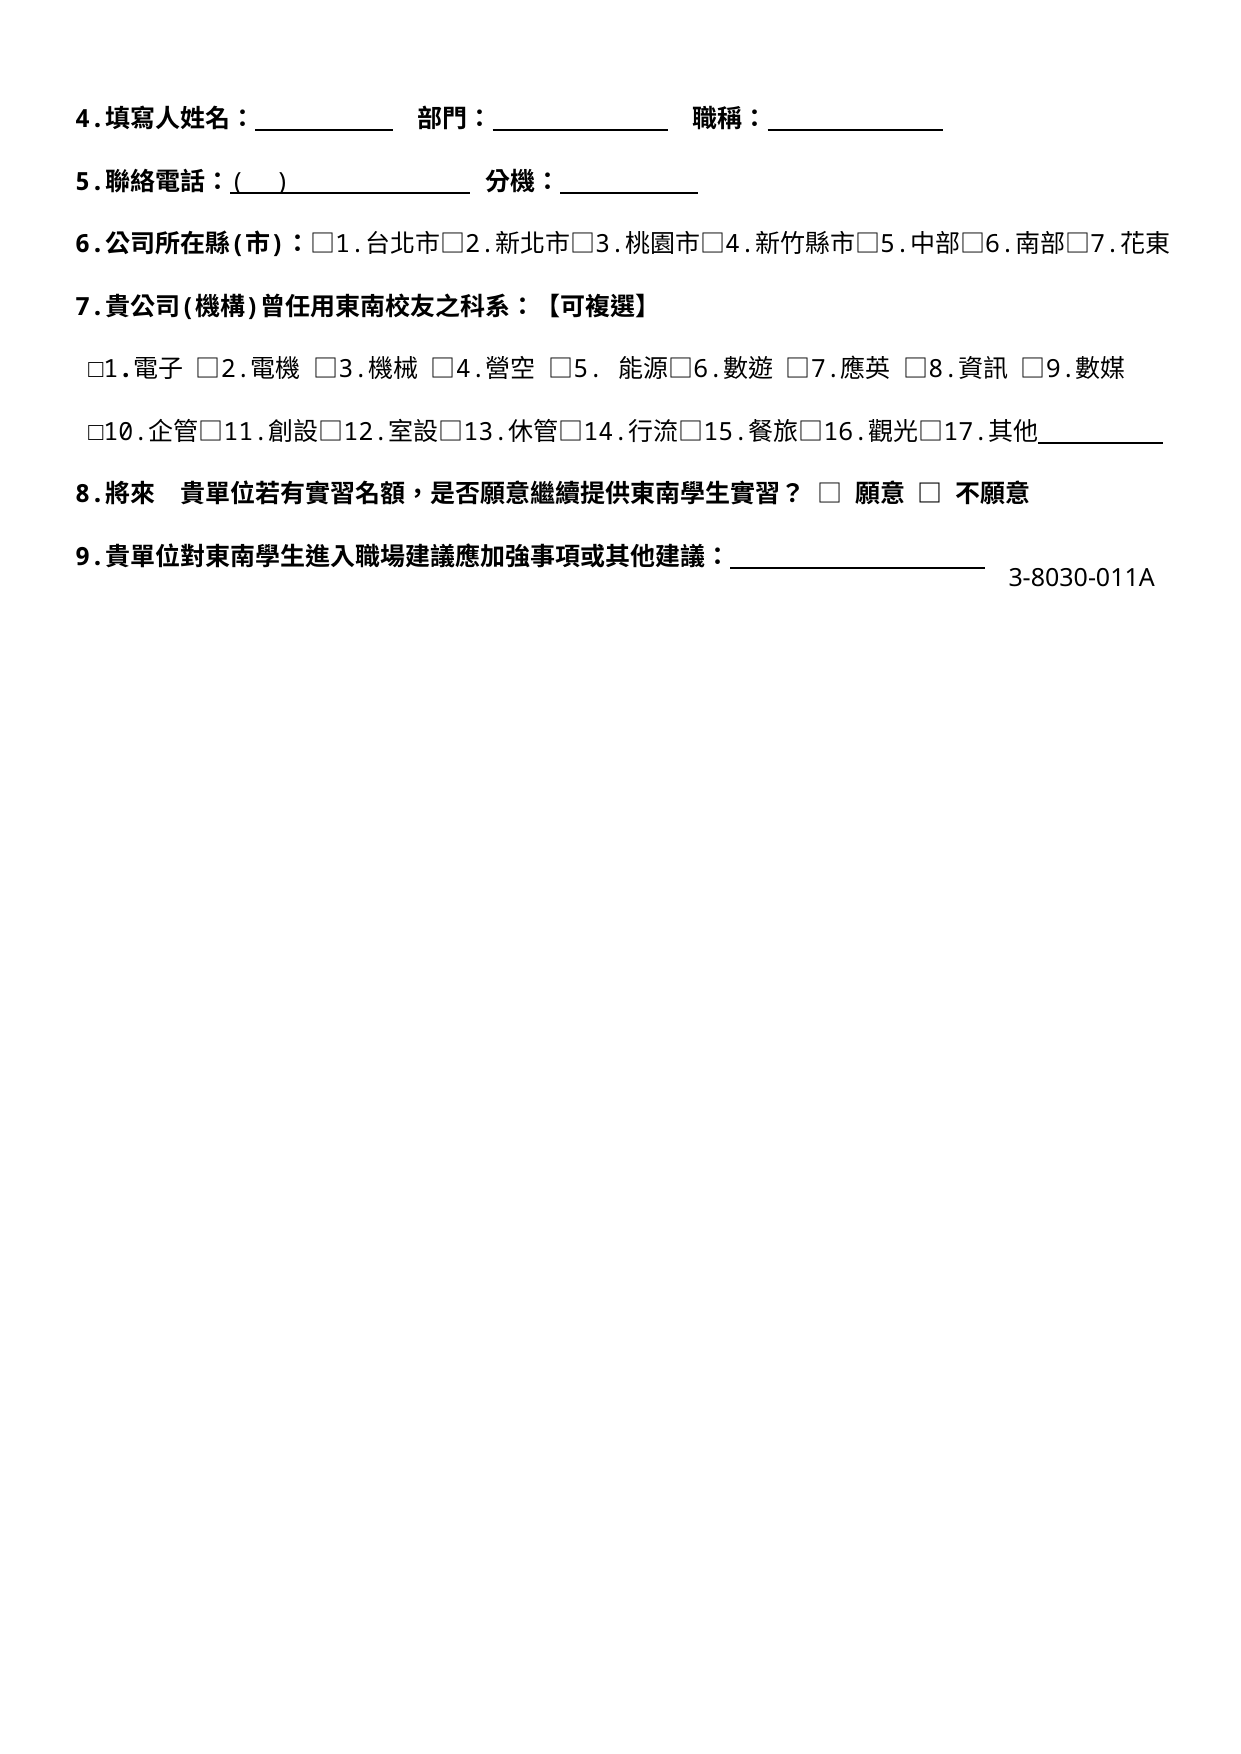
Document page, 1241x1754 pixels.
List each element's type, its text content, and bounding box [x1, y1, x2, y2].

text 7.貴公司(機構)曾任用東南校友之科系：【可複選】 [75, 262, 1165, 325]
text □10.企管□11.創設□12.室設□13.休管□14.行流□15.餐旅□16.觀光□17.其他 [85, 387, 1165, 450]
text 4.填寫人姓名： 部門： 職稱： [75, 75, 1203, 137]
text 6.公司所在縣(市)：□1.台北市□2.新北市□3.桃園市□4.新竹縣市□5.中部□6.南部□7.花東 [75, 200, 1203, 262]
text 8.將來 貴單位若有實習名額，是否願意繼續提供東南學生實習？ □ 願意 □ 不願意 [75, 450, 1165, 512]
text 9.貴單位對東南學生進入職場建議應加強事項或其他建議： [75, 512, 1170, 598]
text 3-8030-011A [1000, 560, 1155, 591]
text 5.聯絡電話：( ) 分機： [75, 137, 1203, 200]
text □1.電子 □2.電機 □3.機械 □4.營空 □5. 能源□6.數遊 □7.應英 □8.資訊 □9.數媒 [85, 325, 1165, 387]
